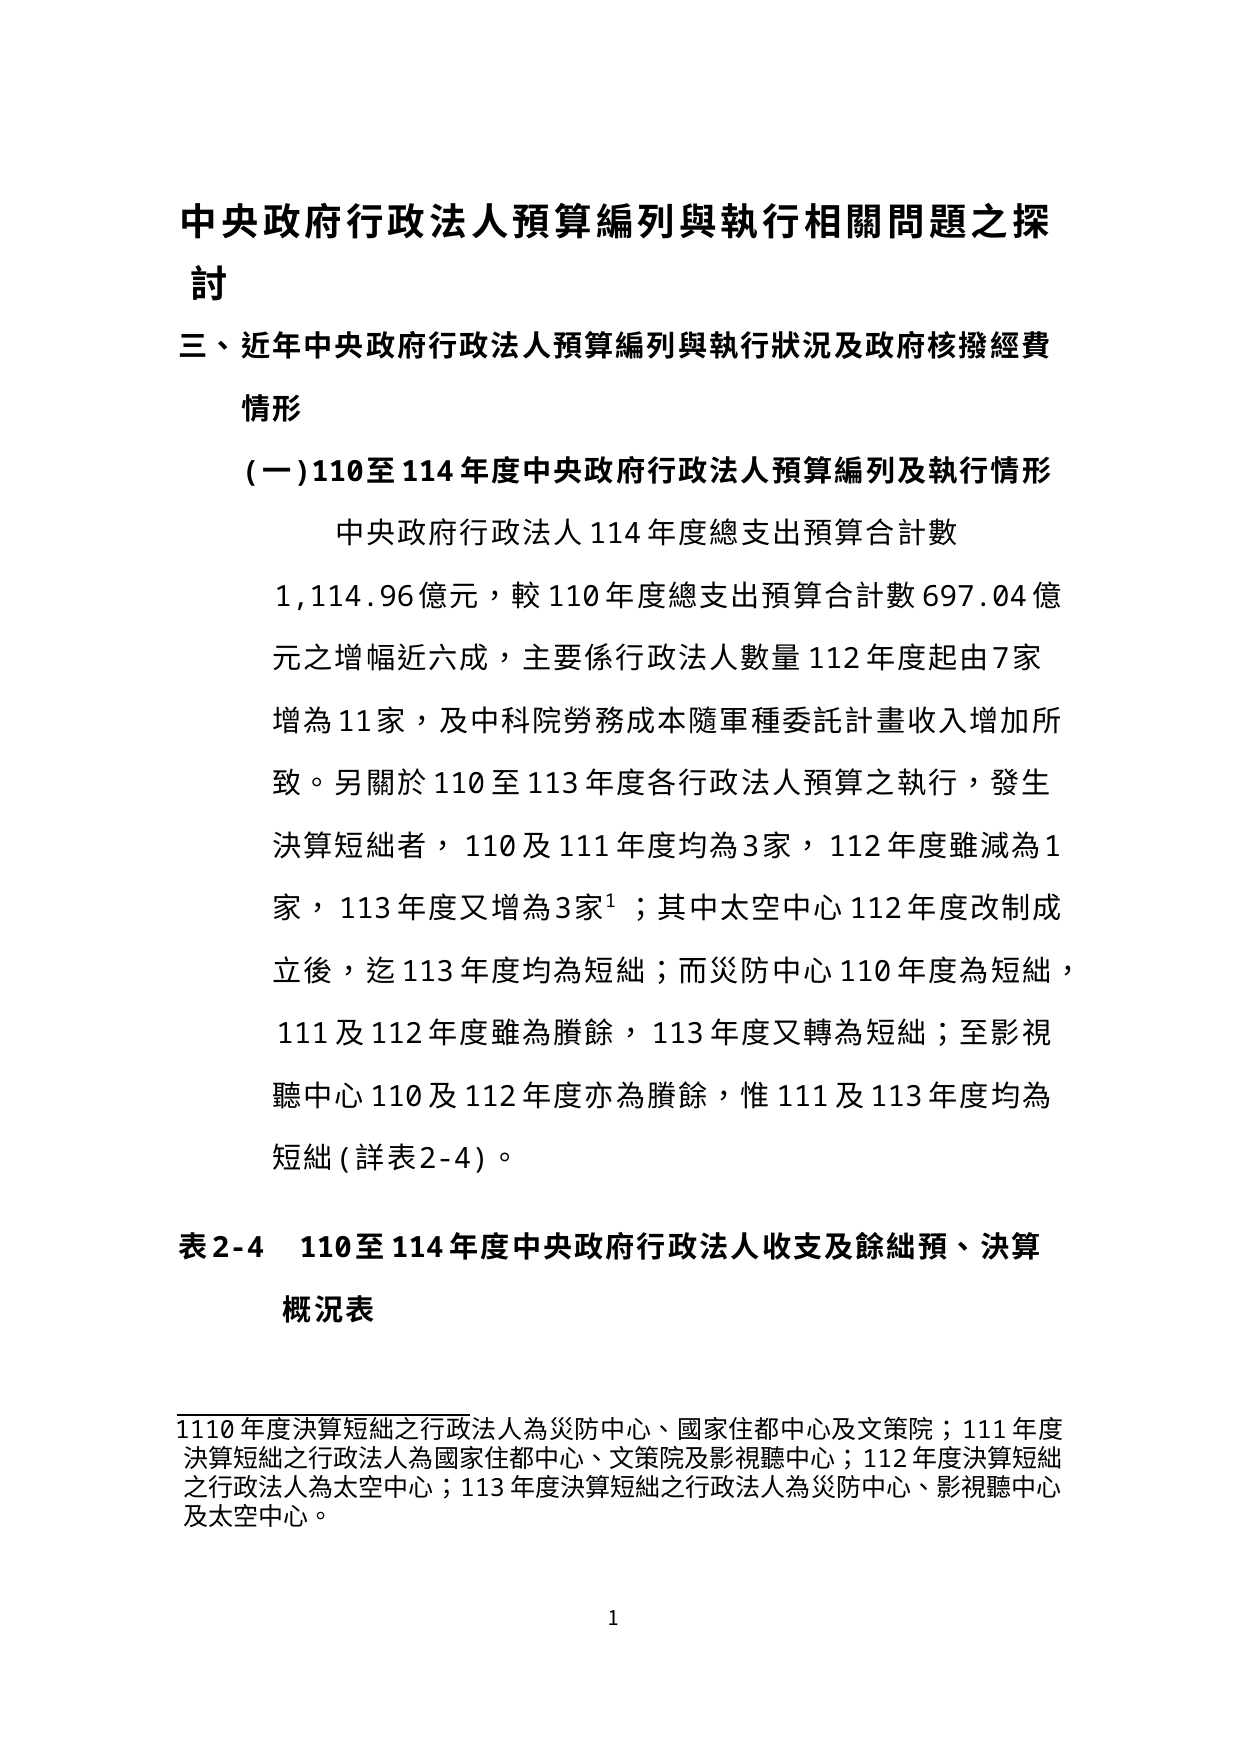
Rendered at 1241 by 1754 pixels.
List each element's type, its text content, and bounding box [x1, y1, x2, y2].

text (一)110至114年度中央政府行政法人預算編列及執行情形 [236, 427, 1063, 490]
text 中央政府行政法人預算編列與執行相關問題之探討 [177, 177, 1063, 302]
text 中央政府行政法人114年度總支出預算合計數1,114.96億元，較110年度總支出預算合計數697.04億元之增幅近六成，主要係行政法人數量112年度起由7家增為11家，及中科院勞務成本隨軍種委託計畫收入增加所致。另關於110至113年度各行政法人預算之執行，發生決算短絀者，110及111年度均為3家，112年度雖減為1家，113年度又增為3家；其中太空中心112年度改制成立後，迄113年度均為短絀；而災防中心110年度為短絀，111及112年度雖為賸餘，113年度又轉為短絀；至影視聽中心110及112年度亦為賸餘，惟111及113年度均為短絀(詳表2-4)。 [266, 490, 1063, 1177]
text 110年度決算短絀之行政法人為災防中心、國家住都中心及文策院；111年度決算短絀之行政法人為國家住都中心、文策院及影視聽中心；112年度決算短絀之行政法人為太空中心；113年度決算短絀之行政法人為災防中心、影視聽中心及太空中心。 [174, 1415, 1063, 1532]
text 表2-4 110至114年度中央政府行政法人收支及餘絀預、決算概況表 [173, 1203, 1063, 1328]
text 三、近年中央政府行政法人預算編列與執行狀況及政府核撥經費情形 [177, 302, 1063, 427]
